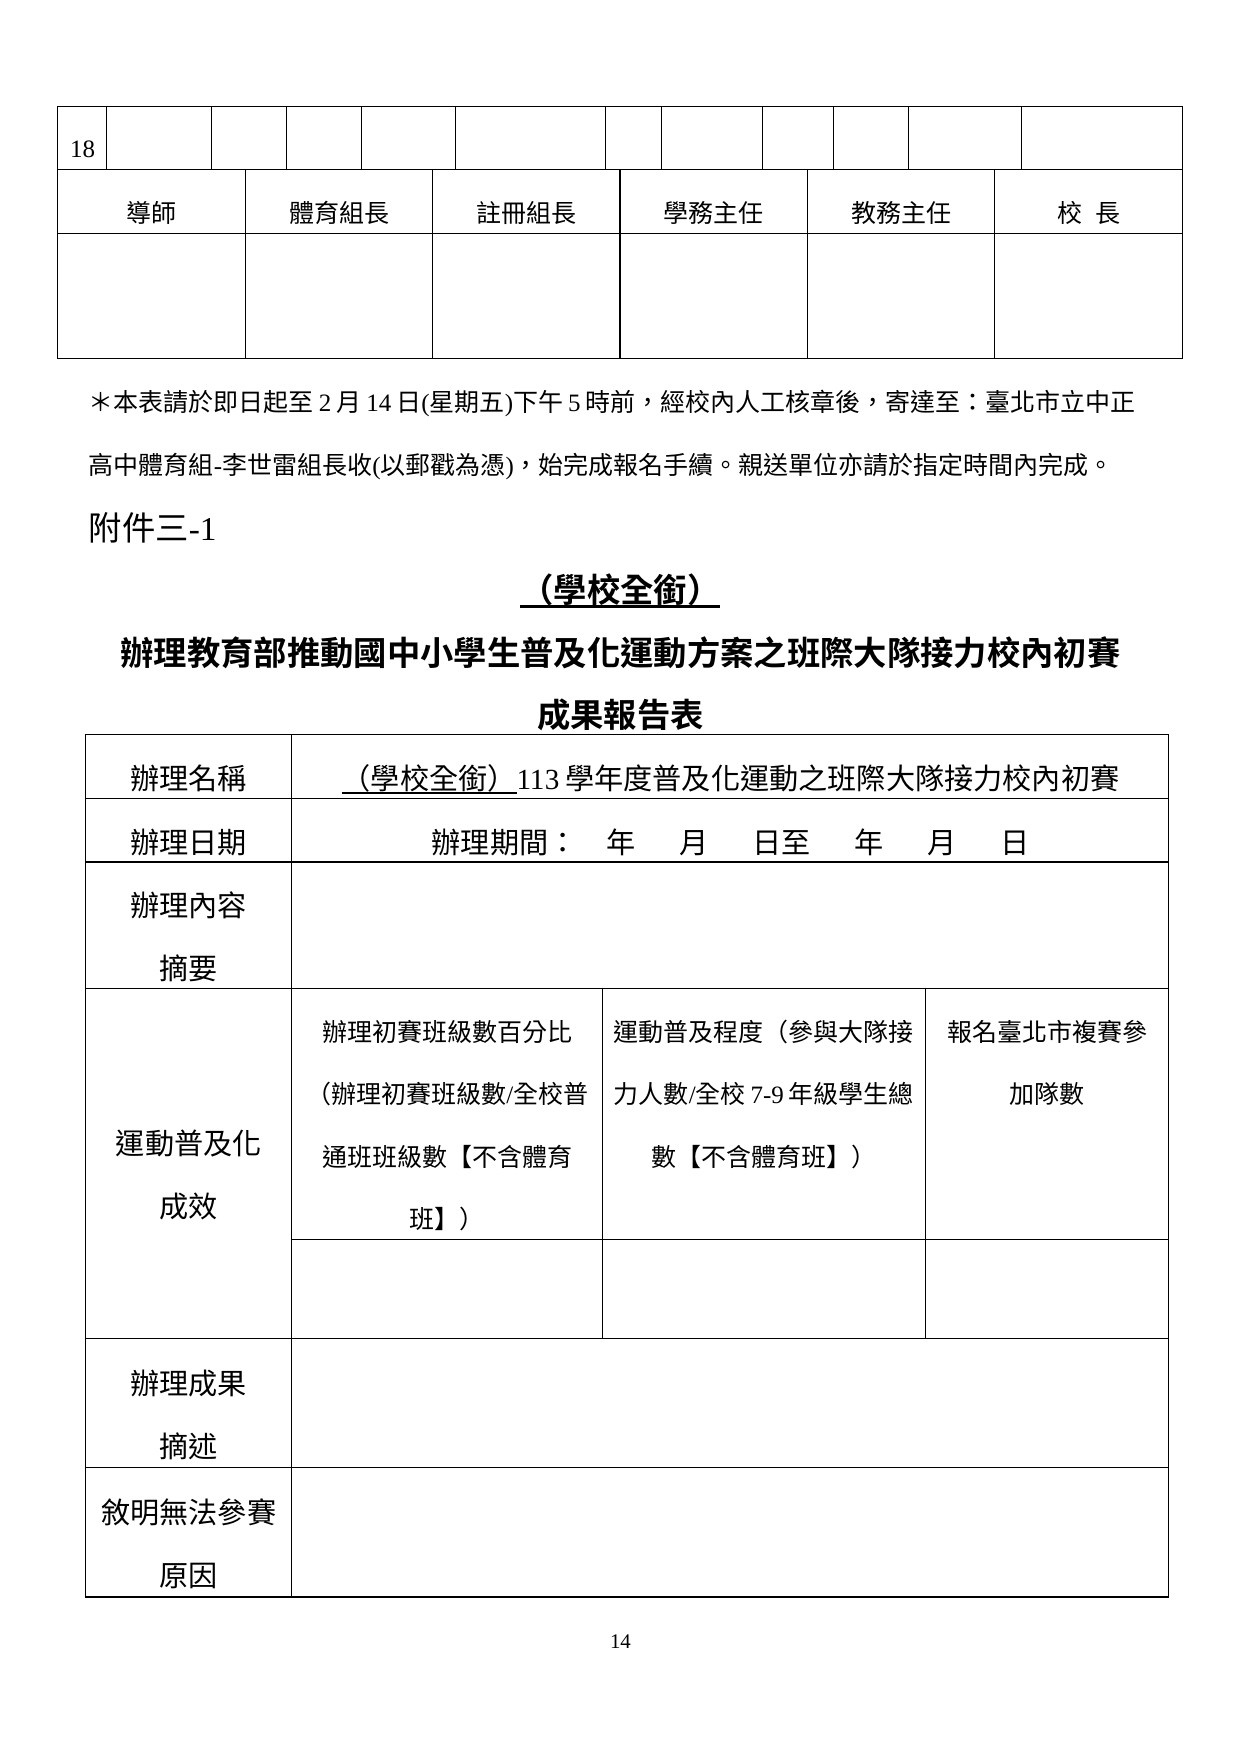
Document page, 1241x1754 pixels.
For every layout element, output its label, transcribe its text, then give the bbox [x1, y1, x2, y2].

text ＊本表請於即日起至2月14日(星期五)下午5時前，經校內人工核章後，寄達至：臺北市立中正高中體育組-李世雷組長收(以郵戳為憑)，始完成報名手續。親送單位亦請於指定時間內完成。 [89, 359, 1152, 484]
table_cell [456, 107, 605, 169]
table_cell 辦理成果 摘述 [86, 1339, 291, 1467]
table_cell 註冊組長 [433, 170, 619, 233]
table_cell [909, 107, 1021, 169]
table_header 辦理名稱 [86, 735, 291, 798]
table_cell [995, 234, 1182, 358]
table_cell [808, 234, 994, 358]
text 成果報告表 [89, 672, 1152, 734]
table_cell [433, 234, 619, 358]
table_cell [292, 863, 1168, 987]
table_cell 敘明無法參賽原因 [86, 1468, 291, 1596]
table_cell 18 [58, 107, 106, 169]
text （學校全銜） [89, 547, 1152, 609]
table_cell [292, 1468, 1168, 1596]
table_header （學校全銜）113學年度普及化運動之班際大隊接力校內初賽 [292, 735, 1168, 798]
table_cell [287, 107, 361, 169]
table_cell 辦理內容 摘要 [86, 863, 291, 987]
table_cell 學務主任 [621, 170, 807, 233]
table_cell [107, 107, 211, 169]
table_cell [58, 234, 245, 358]
table_cell 辦理日期 [86, 799, 291, 861]
table_cell [292, 1339, 1168, 1467]
table_cell [246, 234, 432, 358]
table_cell [926, 1240, 1168, 1337]
table_cell 導師 [58, 170, 245, 233]
text 附件三-1 [89, 484, 1152, 547]
table_cell [606, 107, 661, 169]
table_cell 校 長 [995, 170, 1182, 233]
table_cell 教務主任 [808, 170, 994, 233]
table_cell [212, 107, 286, 169]
table_cell [621, 234, 807, 358]
table_cell 體育組長 [246, 170, 432, 233]
table_cell [603, 1240, 925, 1337]
table_cell [1022, 107, 1182, 169]
table_cell 辦理期間： 年 月 日至 年 月 日 [292, 799, 1168, 861]
table_cell 辦理初賽班級數百分比（辦理初賽班級數/全校普通班班級數【不含體育班】） [292, 989, 602, 1238]
table_cell [834, 107, 908, 169]
table_cell 運動普及程度（參與大隊接力人數/全校7-9年級學生總數【不含體育班】） [603, 989, 925, 1238]
table_cell [662, 107, 762, 169]
text 辦理教育部推動國中小學生普及化運動方案之班際大隊接力校內初賽 [89, 609, 1152, 672]
table_cell 運動普及化 成效 [86, 989, 291, 1337]
table_cell 報名臺北市複賽參加隊數 [926, 989, 1168, 1238]
table_cell [292, 1240, 602, 1337]
table_cell [362, 107, 455, 169]
table_cell [763, 107, 833, 169]
